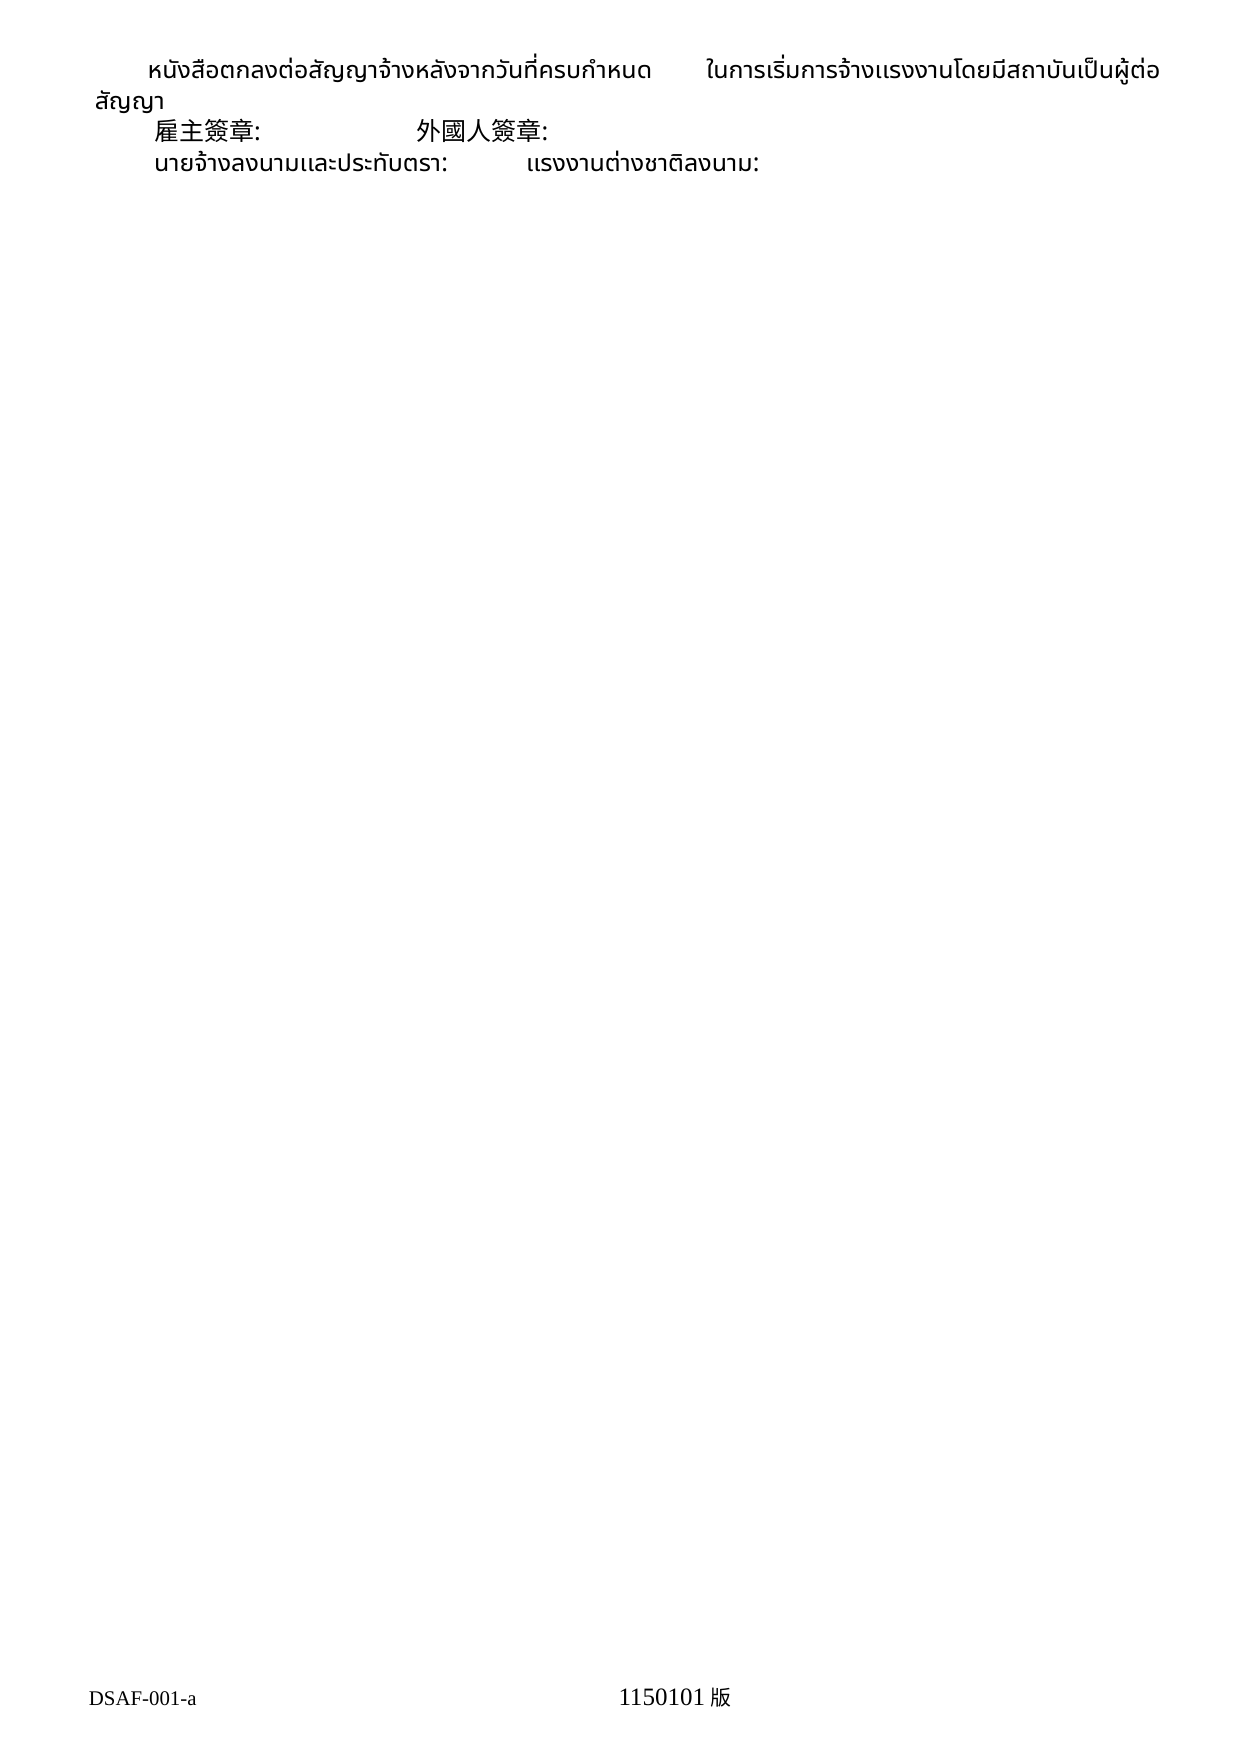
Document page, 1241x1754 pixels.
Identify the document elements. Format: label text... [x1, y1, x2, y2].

text หนังสือตกลงต่อสัญญาจ้างหลังจากวันที่ครบกำหนด ในการเริ่มการจ้างเเรงงานโดยมีสถาบันเป็นผู้ต่อสัญญา [94, 53, 1161, 116]
text 雇主簽章: 外國人簽章: [94, 116, 1161, 147]
text นายจ้างลงนามเเละประทับตรา: เเรงงานต่างชาติลงนาม: [94, 147, 1161, 178]
